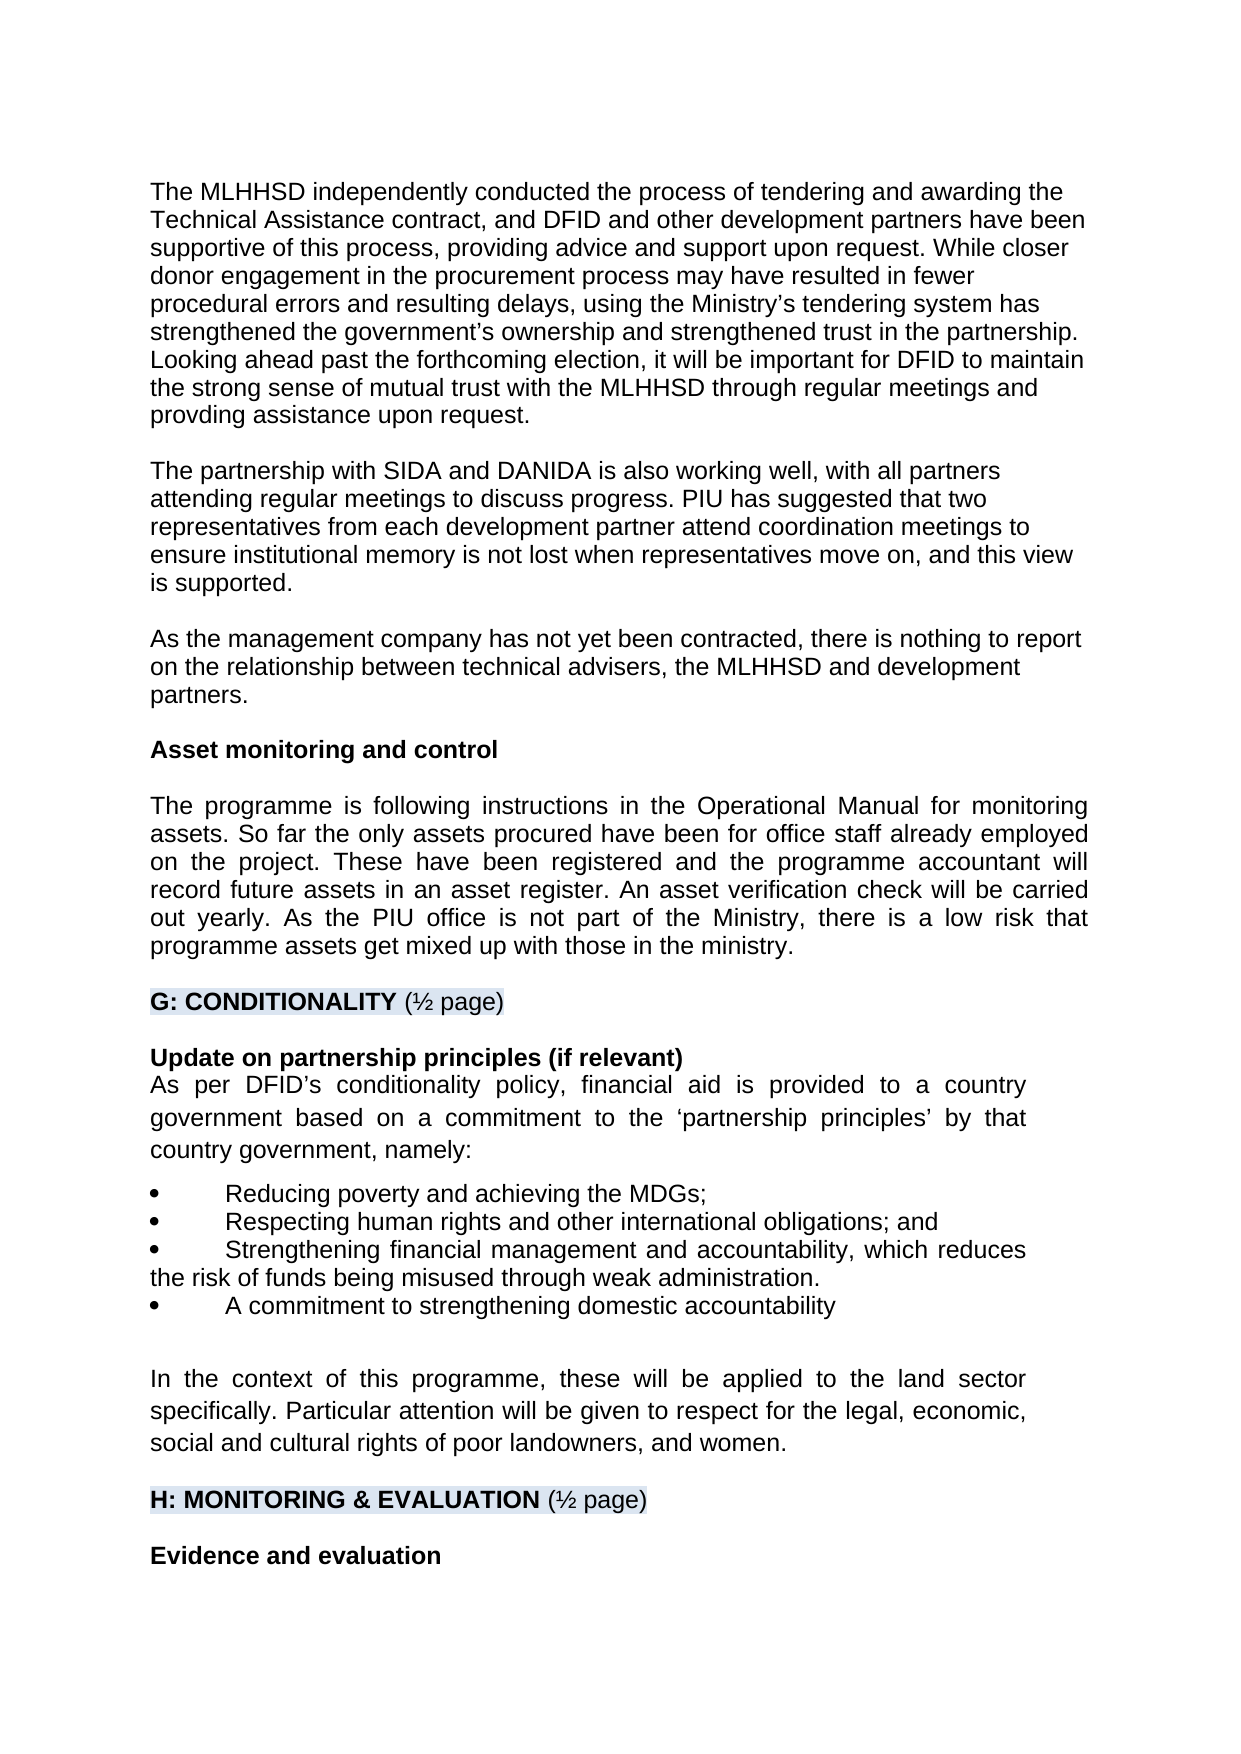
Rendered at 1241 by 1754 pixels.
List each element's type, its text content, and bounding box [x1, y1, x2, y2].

text As per DFID’s conditionality policy, financial aid is provided to a country government based on a commitment to the ‘partnership principles’ by that country government, namely: [150, 1071, 1028, 1163]
text G: CONDITIONALITY (½ page) [150, 987, 1090, 1015]
text The partnership with SIDA and DANIDA is also working well, with all partners attending regular meetings to discuss progress. PIU has suggested that two representatives from each development partner attend coordination meetings to ensure institutional memory is not lost when representatives move on, and this view is supported. [150, 457, 1090, 597]
text In the context of this programme, these will be applied to the land sector specifically. Particular attention will be given to respect for the legal, economic, social and cultural rights of poor landowners, and women. [150, 1364, 1028, 1457]
list Strengthening financial management and accountability, which reduces the risk of funds being misused through weak administration. [150, 1236, 1028, 1292]
text As the management company has not yet been contracted, there is nothing to report on the relationship between technical advisers, the MLHHSD and development partners. [150, 624, 1090, 708]
text Asset monitoring and control [150, 736, 1090, 764]
list A commitment to strengthening domestic accountability [150, 1292, 1028, 1320]
text The MLHHSD independently conducted the process of tendering and awarding the Technical Assistance contract, and DFID and other development partners have been supportive of this process, providing advice and support upon request. While closer donor engagement in the procurement process may have resulted in fewer procedural errors and resulting delays, using the Ministry’s tendering system has strengthened the government’s ownership and strengthened trust in the partnership. Looking ahead past the forthcoming election, it will be important for DFID to maintain the strong sense of mutual trust with the MLHHSD through regular meetings and provding assistance upon request. [150, 178, 1090, 429]
list Respecting human rights and other international obligations; and [150, 1208, 1028, 1236]
text The programme is following instructions in the Operational Manual for monitoring assets. So far the only assets procured have been for office staff already employed on the project. These have been registered and the programme accountant will record future assets in an asset register. An asset verification check will be carried out yearly. As the PIU office is not part of the Ministry, there is a low risk that programme assets get mixed up with those in the ministry. [150, 792, 1090, 959]
text Update on partnership principles (if relevant) [150, 1043, 1090, 1071]
text Evidence and evaluation [150, 1542, 1090, 1569]
text H: MONITORING & EVALUATION (½ page) [150, 1486, 1090, 1514]
list Reducing poverty and achieving the MDGs; [150, 1180, 1028, 1208]
